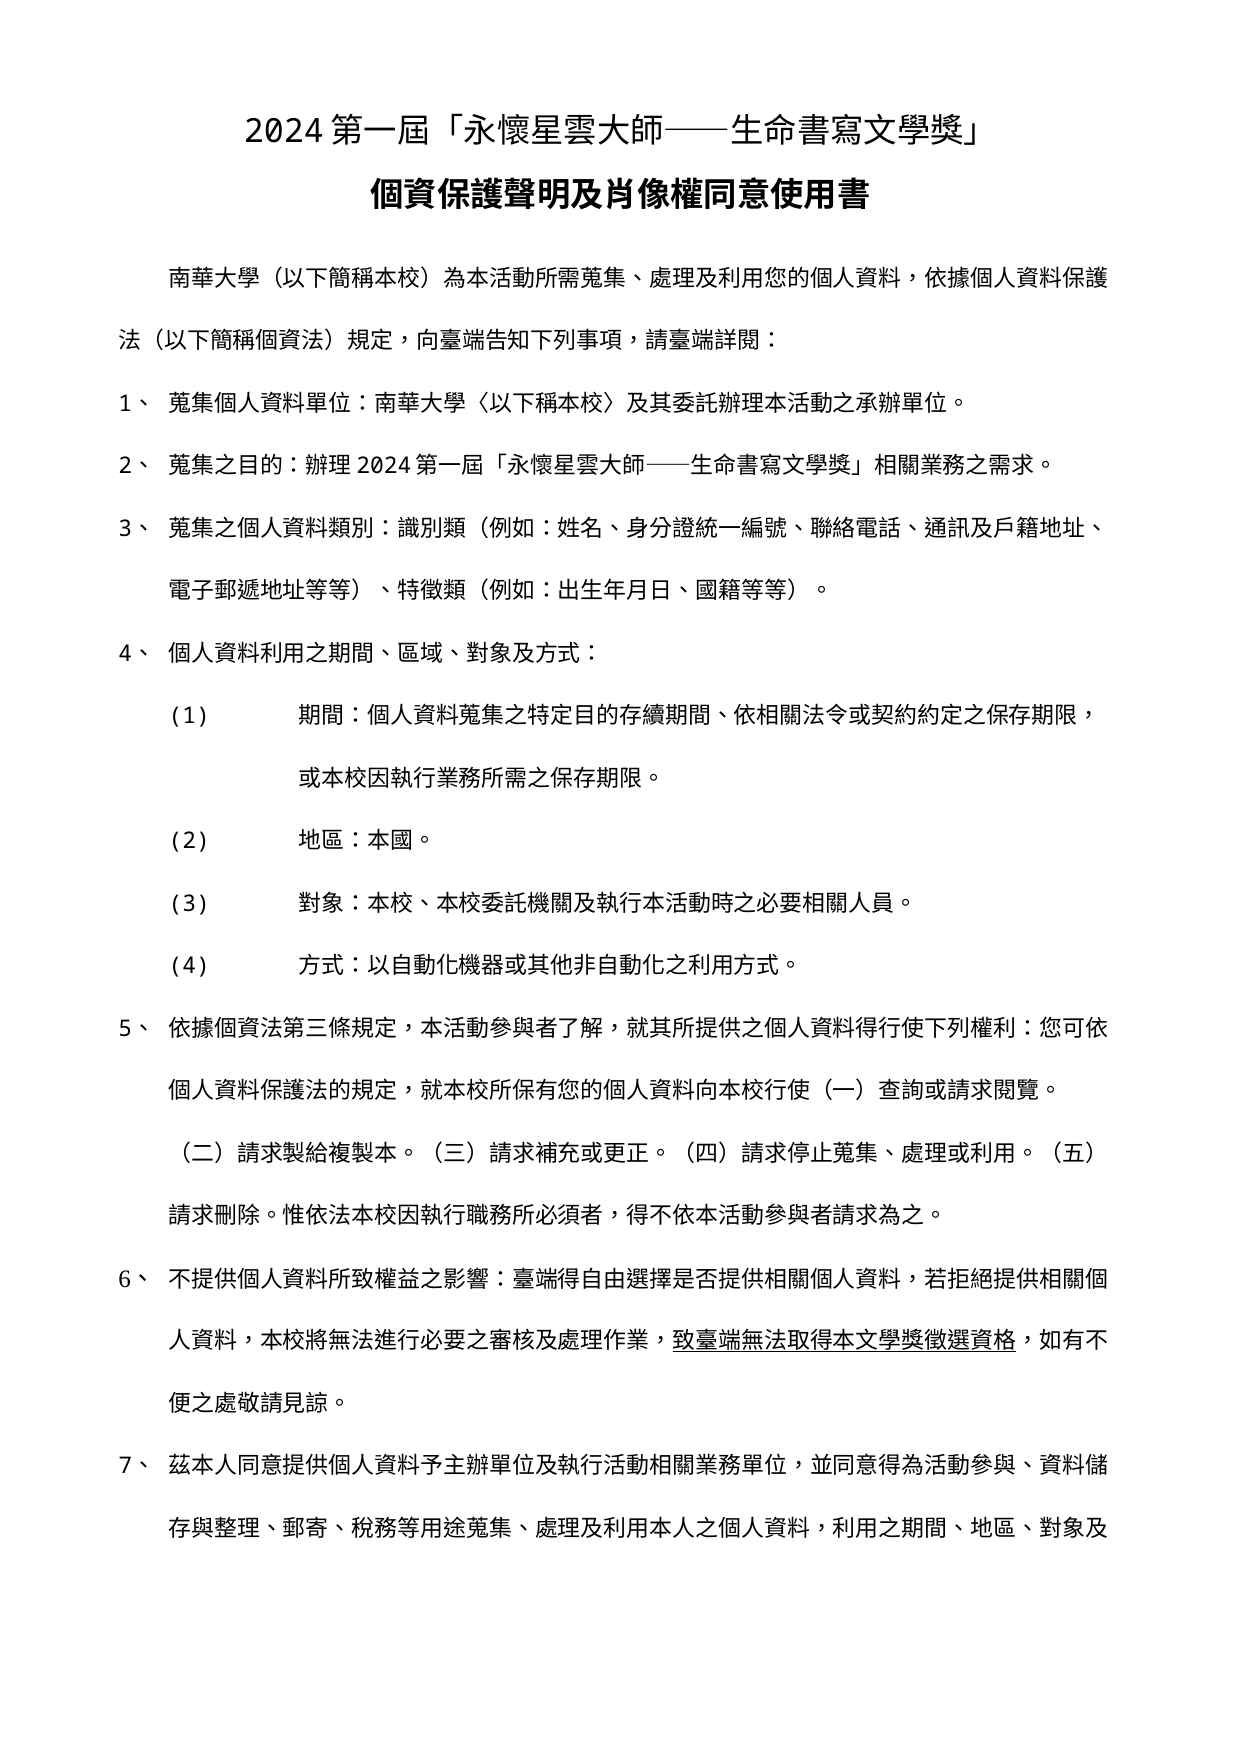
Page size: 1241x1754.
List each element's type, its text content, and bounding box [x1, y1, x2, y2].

text 南華大學（以下簡稱本校）為本活動所需蒐集、處理及利用您的個人資料，依據個人資料保護法（以下簡稱個資法）規定，向臺端告知下列事項，請臺端詳閱： [118, 234, 1122, 359]
text 個資保護聲明及肖像權同意使用書 [118, 170, 1122, 216]
list 蒐集之個人資料類別：識別類（例如：姓名、身分證統一編號、聯絡電話、通訊及戶籍地址、電子郵遞地址等等）、特徵類（例如：出生年月日、國籍等等）。 [118, 484, 1122, 609]
list 蒐集之目的：辦理2024第一屆「永懷星雲大師——生命書寫文學獎」相關業務之需求。 [118, 422, 1122, 484]
list 方式：以自動化機器或其他非自動化之利用方式。 [168, 922, 1122, 984]
list 對象：本校、本校委託機關及執行本活動時之必要相關人員。 [168, 859, 1122, 922]
list 蒐集個人資料單位：南華大學〈以下稱本校〉及其委託辦理本活動之承辦單位。 [118, 359, 1122, 422]
list 依據個資法第三條規定，本活動參與者了解，就其所提供之個人資料得行使下列權利：您可依個人資料保護法的規定，就本校所保有您的個人資料向本校行使（一）查詢或請求閱覽。（二）請求製給複製本。（三）請求補充或更正。（四）請求停止蒐集、處理或利用。（五）請求刪除。惟依法本校因執行職務所必須者，得不依本活動參與者請求為之。 [118, 984, 1122, 1234]
list 不提供個人資料所致權益之影響：臺端得自由選擇是否提供相關個人資料，若拒絕提供相關個人資料，本校將無法進行必要之審核及處理作業，致臺端無法取得本文學獎徵選資格，如有不便之處敬請見諒。 [118, 1234, 1122, 1422]
list 地區：本國。 [168, 797, 1122, 859]
list 茲本人同意提供個人資料予主辦單位及執行活動相關業務單位，並同意得為活動參與、資料儲存與整理、郵寄、稅務等用途蒐集、處理及利用本人之個人資料，利用之期間、地區、對象及 [118, 1422, 1122, 1547]
list 個人資料利用之期間、區域、對象及方式： [118, 609, 1122, 672]
text 2024第一屆「永懷星雲大師——生命書寫文學獎」 [118, 105, 1122, 151]
list 期間：個人資料蒐集之特定目的存續期間、依相關法令或契約約定之保存期限，或本校因執行業務所需之保存期限。 [168, 672, 1122, 797]
